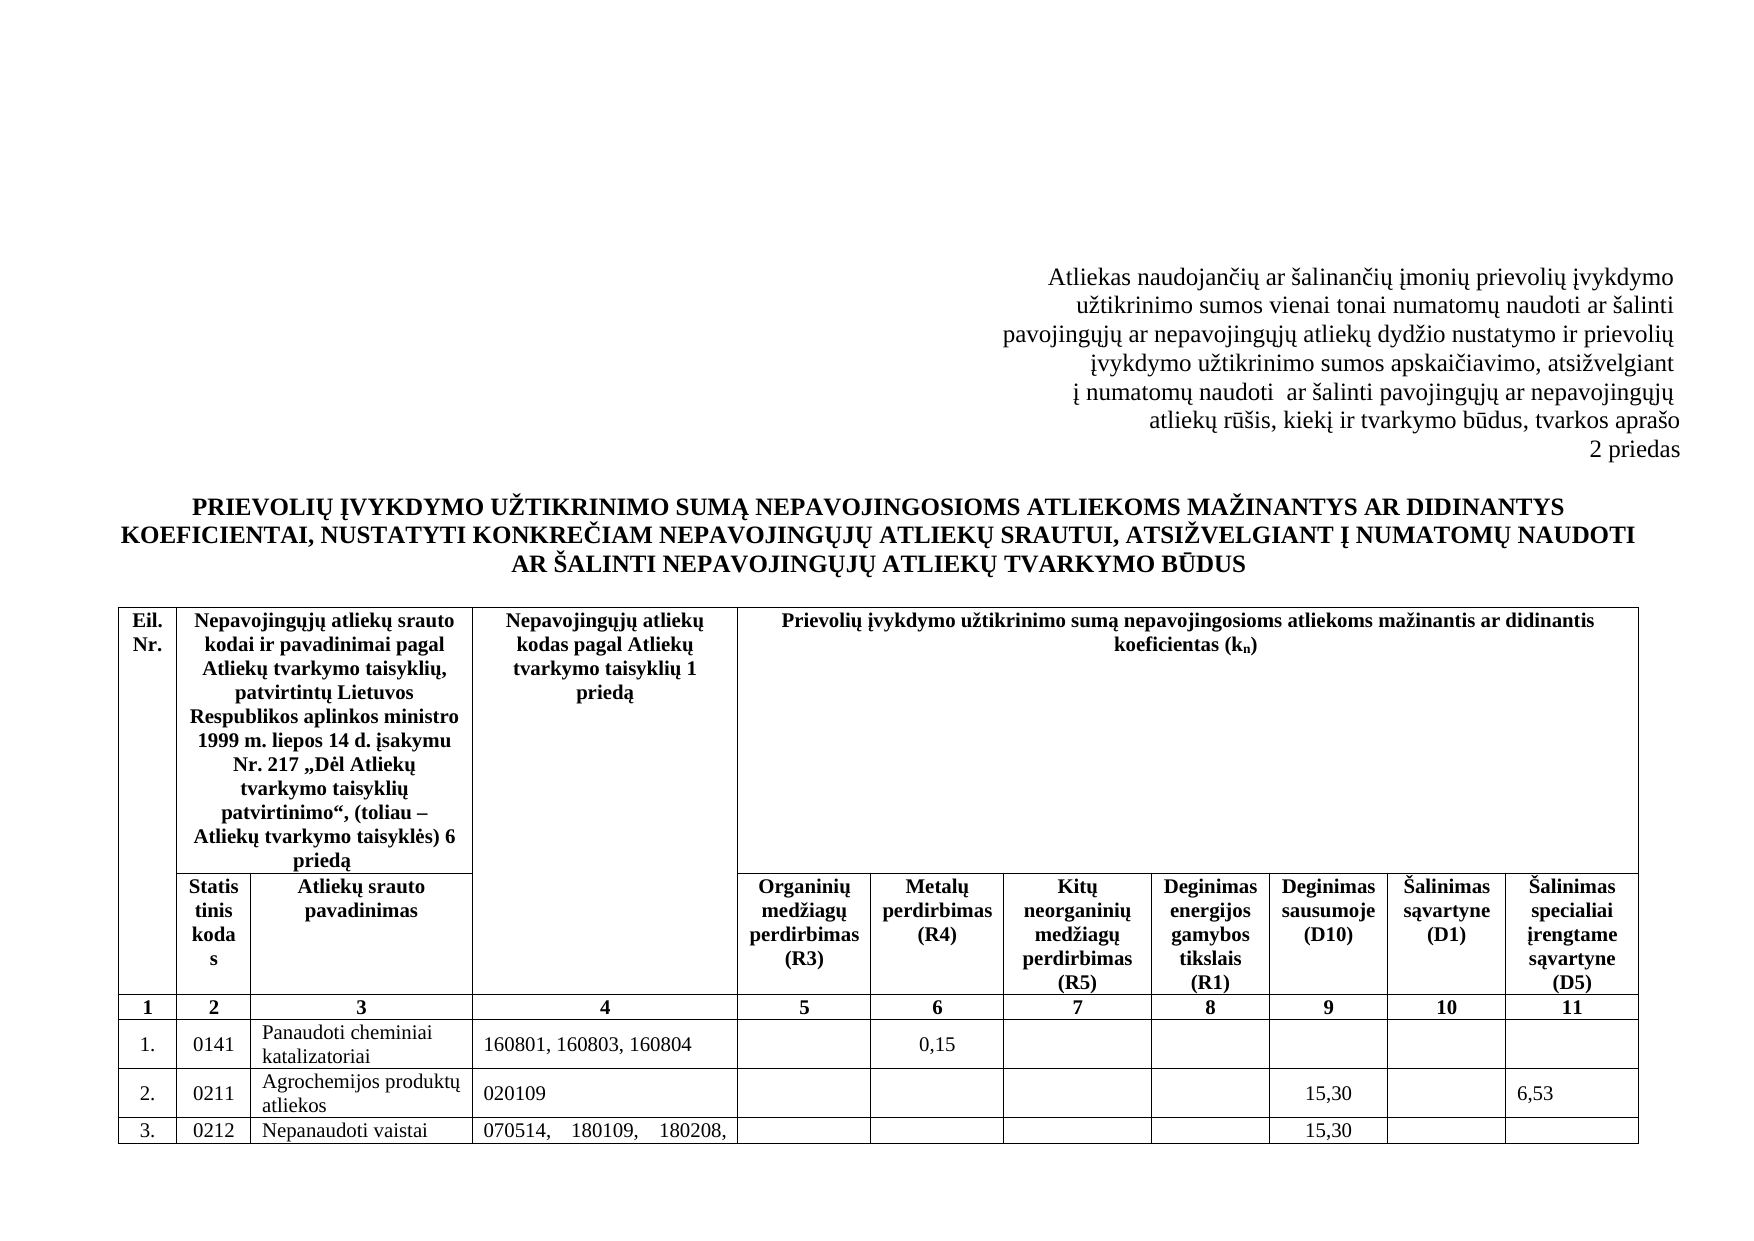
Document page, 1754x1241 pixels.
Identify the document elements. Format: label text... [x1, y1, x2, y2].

table_cell 1. [119, 1020, 176, 1068]
table_cell 9 [1270, 995, 1387, 1019]
text Atliekas naudojančių ar šalinančių įmonių prievolių įvykdymo [118, 262, 1680, 291]
text įvykdymo užtikrinimo sumos apskaičiavimo, atsižvelgiant [118, 348, 1680, 377]
table_header Nepavojingųjų atliekų kodas pagal Atliekų tvarkymo taisyklių 1 priedą [473, 608, 737, 994]
table_cell 070514, 180109, 180208, [473, 1118, 737, 1142]
table_cell Deginimas sausumoje (D10) [1270, 874, 1387, 994]
table_cell [1004, 1069, 1151, 1117]
table_cell [1506, 1020, 1638, 1068]
table_cell 160801, 160803, 160804 [473, 1020, 737, 1068]
text 2 priedas [118, 434, 1680, 463]
table_cell [738, 1020, 870, 1068]
text PRIEVOLIŲ ĮVYKDYMO UŽTIKRINIMO SUMĄ NEPAVOJINGOSIOMS ATLIEKOMS MAŽINANTYS AR DIDINANTYS KOEFICIENTAI, NUSTATYTI KONKREČIAM NEPAVOJINGŲJŲ ATLIEKŲ SRAUTUI, ATSIŽVELGIANT Į NUMATOMŲ NAUDOTI AR ŠALINTI NEPAVOJINGŲJŲ ATLIEKŲ TVARKYMO BŪDUS [118, 492, 1639, 578]
table_cell Organinių medžiagų perdirbimas (R3) [738, 874, 870, 994]
table_cell [1388, 1118, 1505, 1142]
table_cell 6,53 [1506, 1069, 1638, 1117]
table_cell [1004, 1020, 1151, 1068]
table_cell 5 [738, 995, 870, 1019]
table_cell 11 [1506, 995, 1638, 1019]
table_cell 0141 [177, 1020, 250, 1068]
table_cell 15,30 [1270, 1069, 1387, 1117]
table_cell 7 [1004, 995, 1151, 1019]
table_cell 8 [1152, 995, 1269, 1019]
table_cell 3 [251, 995, 472, 1019]
table_cell [1506, 1118, 1638, 1142]
table_cell Deginimas energijos gamybos tikslais (R1) [1152, 874, 1269, 994]
table_cell 0211 [177, 1069, 250, 1117]
table_cell 2. [119, 1069, 176, 1117]
table_cell 020109 [473, 1069, 737, 1117]
table_cell 6 [871, 995, 1003, 1019]
table_cell 1 [119, 995, 176, 1019]
table_cell Kitų neorganinių medžiagų perdirbimas (R5) [1004, 874, 1151, 994]
table_cell 3. [119, 1118, 176, 1142]
table_header Nepavojingųjų atliekų srauto kodai ir pavadinimai pagal Atliekų tvarkymo taisyklių, patvirtintų Lietuvos Respublikos aplinkos ministro 1999 m. liepos 14 d. įsakymu Nr. 217 „Dėl Atliekų tvarkymo taisyklių patvirtinimo“, (toliau – Atliekų tvarkymo taisyklės) 6 priedą [177, 608, 472, 872]
table_cell 0,15 [871, 1020, 1003, 1068]
table_cell 2 [177, 995, 250, 1019]
table_cell 0212 [177, 1118, 250, 1142]
table_cell 10 [1388, 995, 1505, 1019]
table_cell Nepanaudoti vaistai [251, 1118, 472, 1142]
table_cell 4 [473, 995, 737, 1019]
text atliekų rūšis, kiekį ir tvarkymo būdus, tvarkos aprašo [118, 406, 1680, 434]
table_cell Agrochemijos produktų atliekos [251, 1069, 472, 1117]
table_header Eil. Nr. [119, 608, 176, 994]
table_cell Šalinimas specialiai įrengtame sąvartyne (D5) [1506, 874, 1638, 994]
table_cell Atliekų srauto pavadinimas [251, 874, 472, 994]
table_cell [1152, 1069, 1269, 1117]
table_cell Šalinimas sąvartyne (D1) [1388, 874, 1505, 994]
table_cell Panaudoti cheminiai katalizatoriai [251, 1020, 472, 1068]
table_cell [871, 1118, 1003, 1142]
table_cell [738, 1069, 870, 1117]
table_cell 15,30 [1270, 1118, 1387, 1142]
table_cell [1152, 1020, 1269, 1068]
text pavojingųjų ar nepavojingųjų atliekų dydžio nustatymo ir prievolių [118, 319, 1680, 348]
table_cell [738, 1118, 870, 1142]
text užtikrinimo sumos vienai tonai numatomų naudoti ar šalinti [118, 291, 1680, 319]
table_cell [1152, 1118, 1269, 1142]
table_cell [871, 1069, 1003, 1117]
table_header Prievolių įvykdymo užtikrinimo sumą nepavojingosioms atliekoms mažinantis ar didinantis koeficientas (kn) [738, 608, 1638, 872]
text į numatomų naudoti ar šalinti pavojingųjų ar nepavojingųjų [118, 377, 1680, 406]
table_cell [1270, 1020, 1387, 1068]
table_cell [1004, 1118, 1151, 1142]
table_cell [1388, 1020, 1505, 1068]
table_cell [1388, 1069, 1505, 1117]
table_cell Metalų perdirbimas (R4) [871, 874, 1003, 994]
table_cell Statistinis kodas [177, 874, 250, 994]
